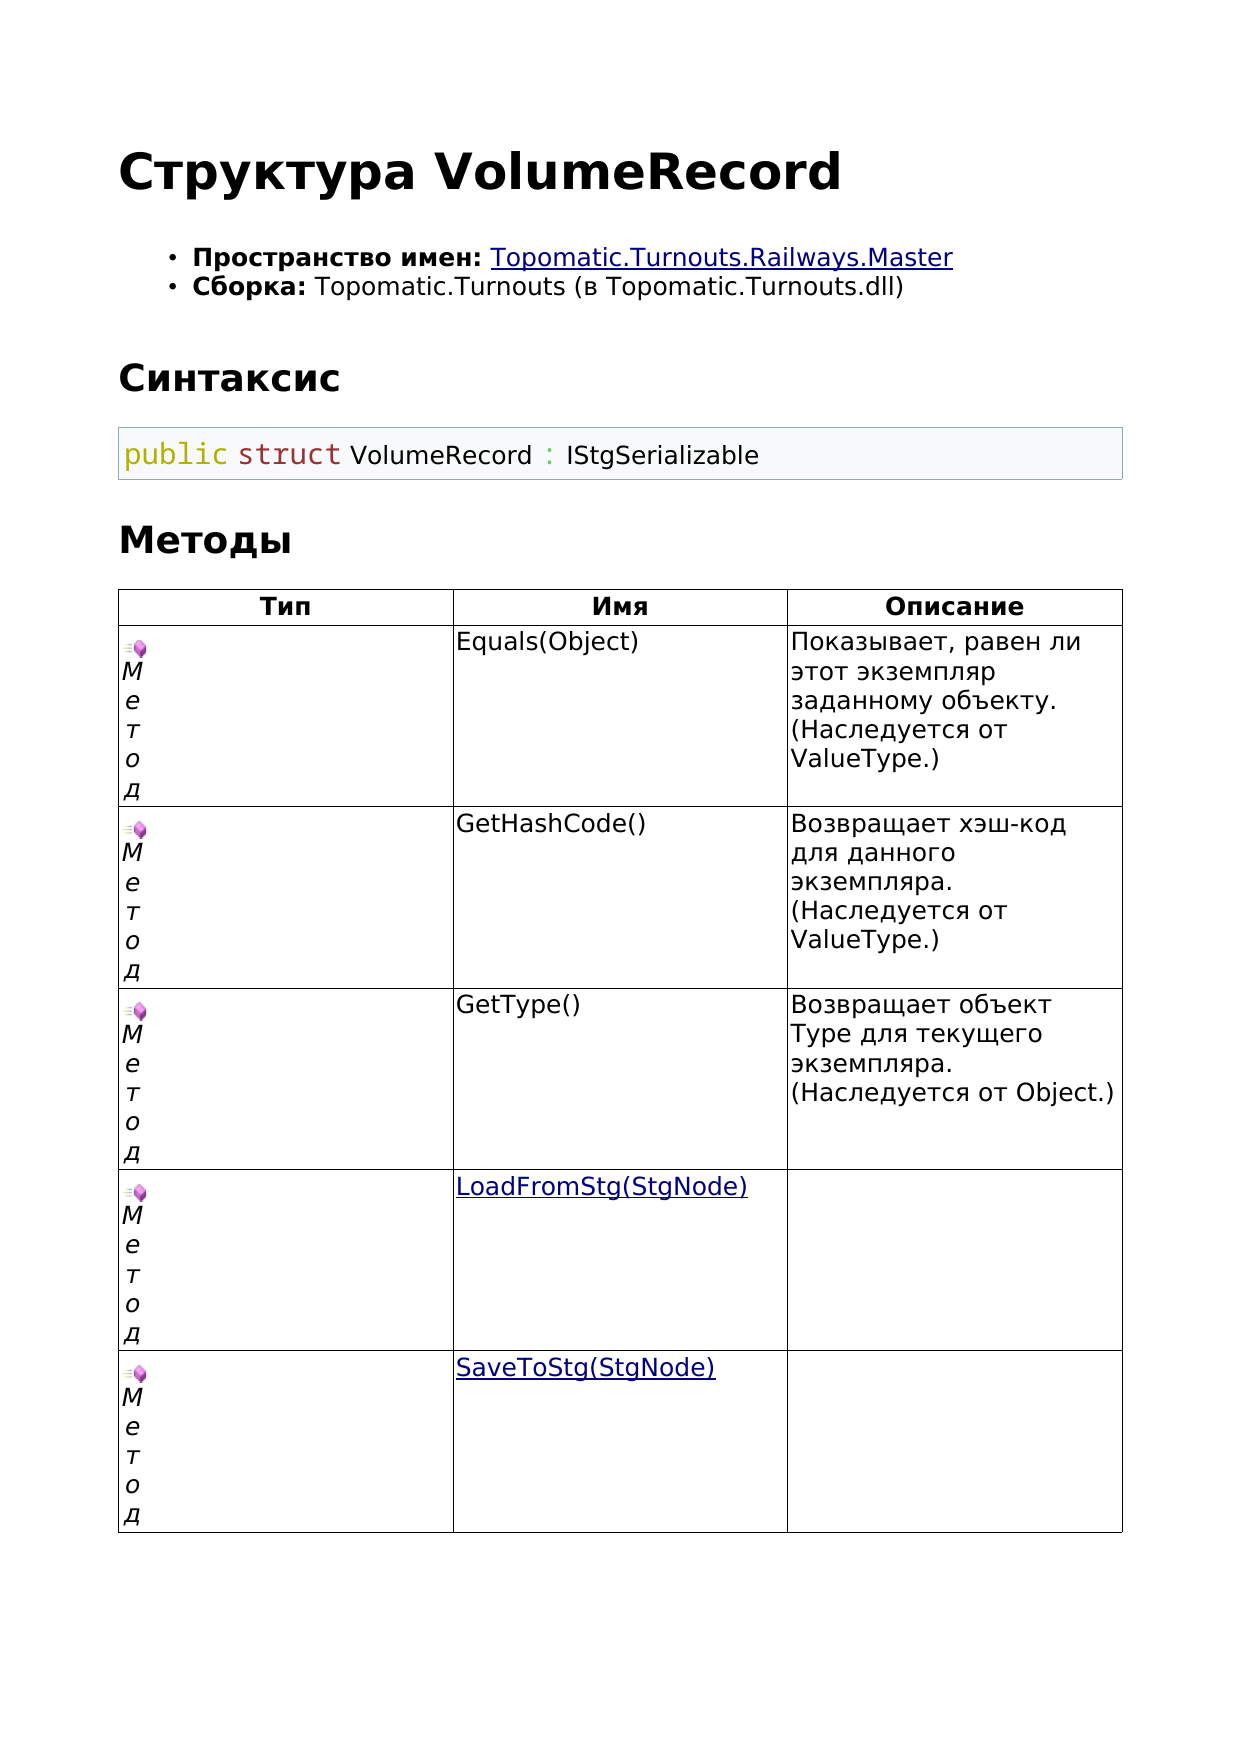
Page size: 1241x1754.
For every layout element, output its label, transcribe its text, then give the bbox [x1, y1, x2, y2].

picture [121, 1002, 147, 1021]
table_cell [119, 989, 453, 1169]
table_cell [788, 1170, 1122, 1350]
table_cell Возвращает хэш-код для данного экземпляра. (Наследуется от ValueType.) [788, 807, 1122, 987]
list Пространство имен: Topomatic.Turnouts.Railways.Master [177, 243, 1122, 272]
table_header Имя [454, 590, 787, 624]
table_cell [788, 1351, 1122, 1532]
subtitle Методы [118, 518, 1122, 562]
table_header Тип [119, 590, 453, 624]
table_cell LoadFromStg(StgNode) [454, 1170, 787, 1350]
table_cell GetType() [454, 989, 787, 1169]
table_cell Показывает, равен ли этот экземпляр заданному объекту. (Наследуется от ValueType.) [788, 626, 1122, 806]
table_cell [119, 807, 453, 987]
table_cell [119, 1170, 453, 1350]
subtitle Структура VolumeRecord [118, 143, 1122, 201]
table_cell [119, 626, 453, 806]
table_cell GetHashCode() [454, 807, 787, 987]
table_header public struct VolumeRecord : IStgSerializable [119, 428, 1122, 478]
picture [121, 640, 147, 658]
table_cell [119, 1351, 453, 1532]
table_cell Возвращает объект Type для текущего экземпляра. (Наследуется от Object.) [788, 989, 1122, 1169]
list Сборка: Topomatic.Turnouts (в Topomatic.Turnouts.dll) [177, 272, 1122, 302]
table_header Описание [788, 590, 1122, 624]
picture [121, 1365, 147, 1383]
subtitle Синтаксис [118, 356, 1122, 400]
picture [121, 1184, 147, 1202]
picture [121, 821, 147, 839]
table_cell Equals(Object) [454, 626, 787, 806]
table_cell SaveToStg(StgNode) [454, 1351, 787, 1532]
